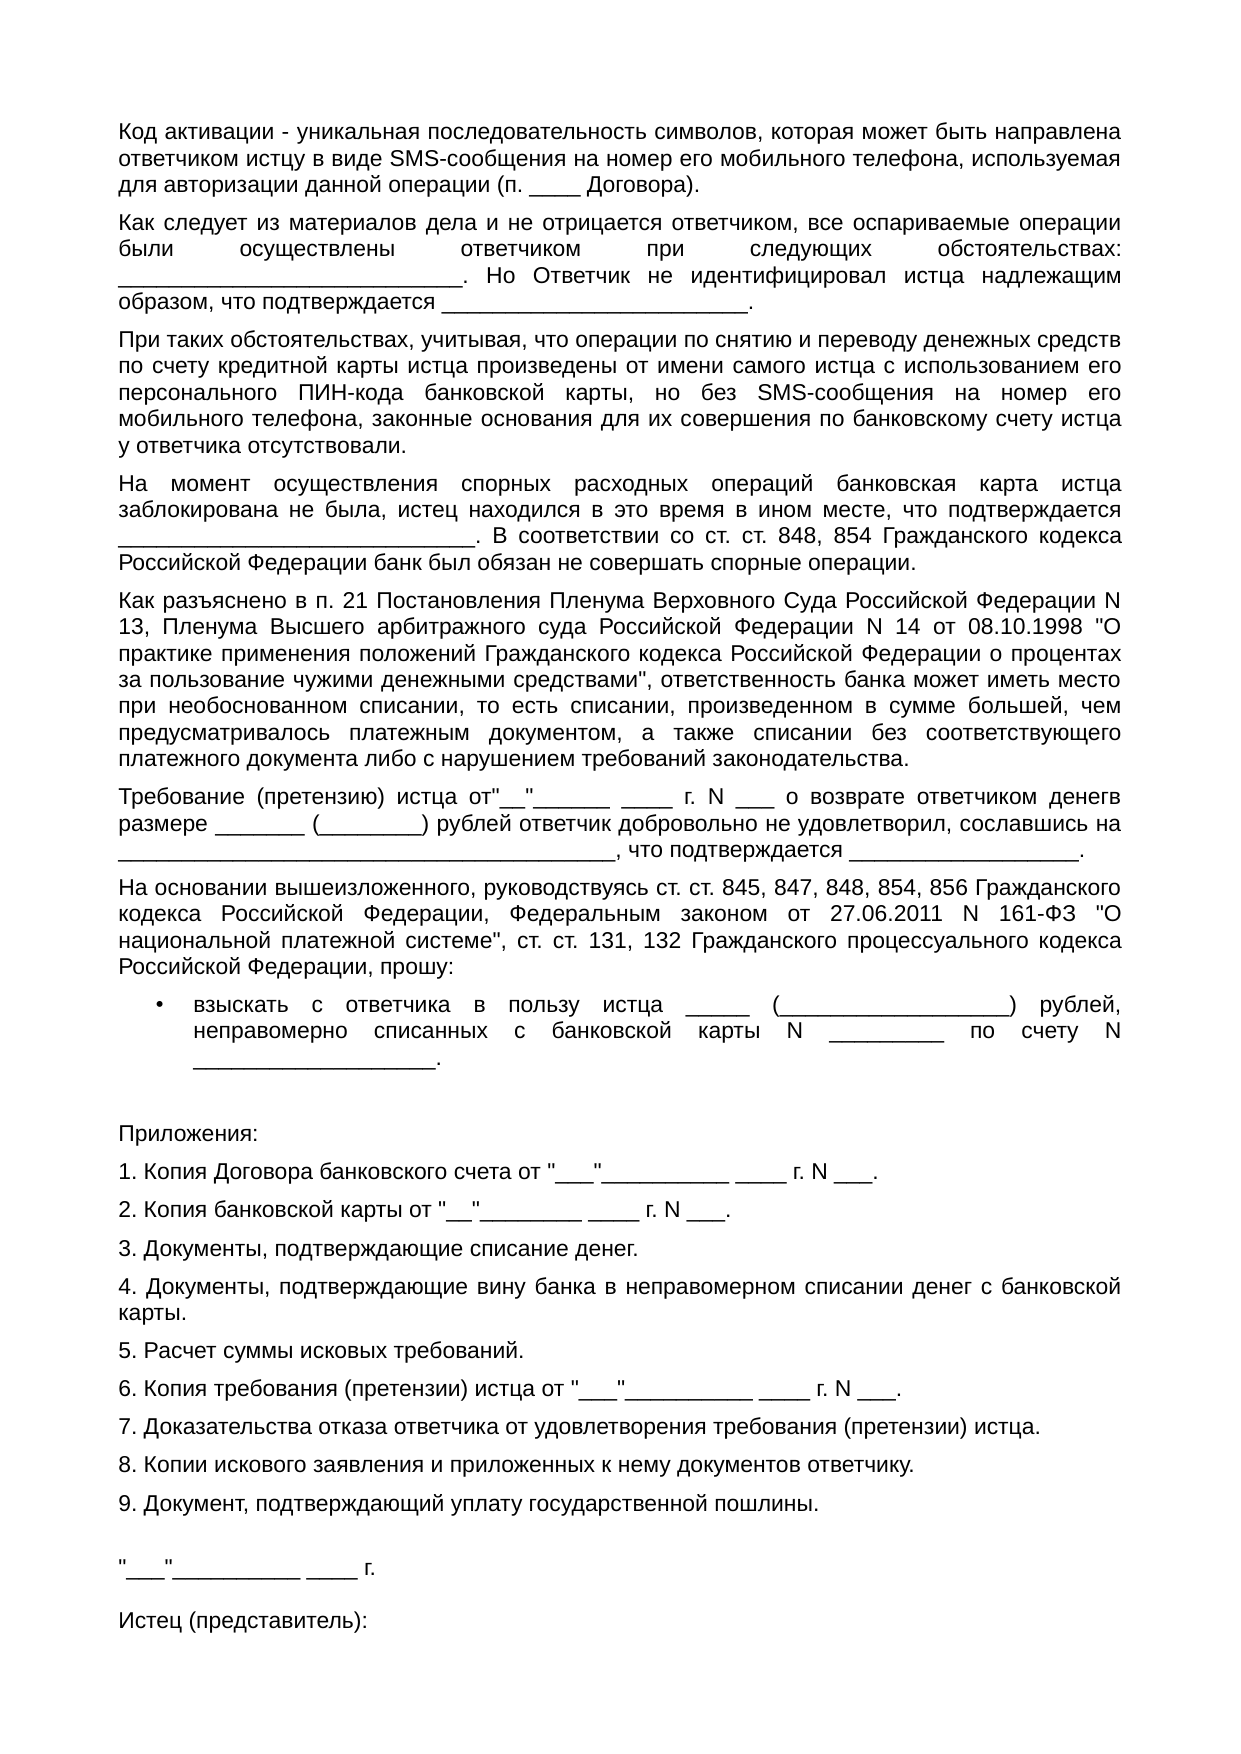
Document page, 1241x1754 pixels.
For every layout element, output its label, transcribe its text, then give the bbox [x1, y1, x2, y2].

text При таких обстоятельствах, учитывая, что операции по снятию и переводу денежных средств по счету кредитной карты истца произведены от имени самого истца с использованием его персонального ПИН-кода банковской карты, но без SMS-сообщения на номер его мобильного телефона, законные основания для их совершения по банковскому счету истца у ответчика отсутствовали. [118, 326, 1122, 458]
text Код активации - уникальная последовательность символов, которая может быть направлена ответчиком истцу в виде SMS-сообщения на номер его мобильного телефона, используемая для авторизации данной операции (п. ____ Договора). [118, 118, 1122, 197]
text 5. Расчет суммы исковых требований. [118, 1337, 1122, 1363]
list взыскать с ответчика в пользу истца _____ (__________________) рублей, неправомерно списанных с банковской карты N _________ по счету N ___________________. [156, 991, 1122, 1070]
text Приложения: [118, 1120, 1122, 1146]
text Как следует из материалов дела и не отрицается ответчиком, все оспариваемые операции были осуществлены ответчиком при следующих обстоятельствах: ___________________________. Но Ответчик не идентифицировал истца надлежащим образом, что подтверждается ________________________. [118, 209, 1122, 314]
text 7. Доказательства отказа ответчика от удовлетворения требования (претензии) истца. [118, 1413, 1122, 1440]
text На основании вышеизложенного, руководствуясь ст. ст. 845, 847, 848, 854, 856 Гражданского кодекса Российской Федерации, Федеральным законом от 27.06.2011 N 161-ФЗ "О национальной платежной системе", ст. ст. 131, 132 Гражданского процессуального кодекса Российской Федерации, прошу: [118, 874, 1122, 979]
text Истец (представитель): [118, 1607, 1122, 1633]
text 1. Копия Договора банковского счета от "___"__________ ____ г. N ___. [118, 1158, 1122, 1184]
text 8. Копии искового заявления и приложенных к нему документов ответчику. [118, 1451, 1122, 1478]
text 9. Документ, подтверждающий уплату государственной пошлины. [118, 1489, 1122, 1516]
text 2. Копия банковской карты от "__"________ ____ г. N ___. [118, 1196, 1122, 1223]
text 6. Копия требования (претензии) истца от "___"__________ ____ г. N ___. [118, 1375, 1122, 1402]
text Как разъяснено в п. 21 Постановления Пленума Верховного Суда Российской Федерации N 13, Пленума Высшего арбитражного суда Российской Федерации N 14 от 08.10.1998 "О практике применения положений Гражданского кодекса Российской Федерации о процентах за пользование чужими денежными средствами", ответственность банка может иметь место при необоснованном списании, то есть списании, произведенном в сумме большей, чем предусматривалось платежным документом, а также списании без соответствующего платежного документа либо с нарушением требований законодательства. [118, 587, 1122, 771]
text Требование (претензию) истца от"__"______ ____ г. N ___ о возврате ответчиком денегв размере _______ (________) рублей ответчик добровольно не удовлетворил, сославшись на _______________________________________, что подтверждается __________________. [118, 783, 1122, 862]
text "___"__________ ____ г. [118, 1554, 1122, 1580]
text На момент осуществления спорных расходных операций банковская карта истца заблокирована не была, истец находился в это время в ином месте, что подтверждается ____________________________. В соответствии со ст. ст. 848, 854 Гражданского кодекса Российской Федерации банк был обязан не совершать спорные операции. [118, 470, 1122, 575]
text 4. Документы, подтверждающие вину банка в неправомерном списании денег с банковской карты. [118, 1273, 1122, 1325]
text 3. Документы, подтверждающие списание денег. [118, 1234, 1122, 1261]
